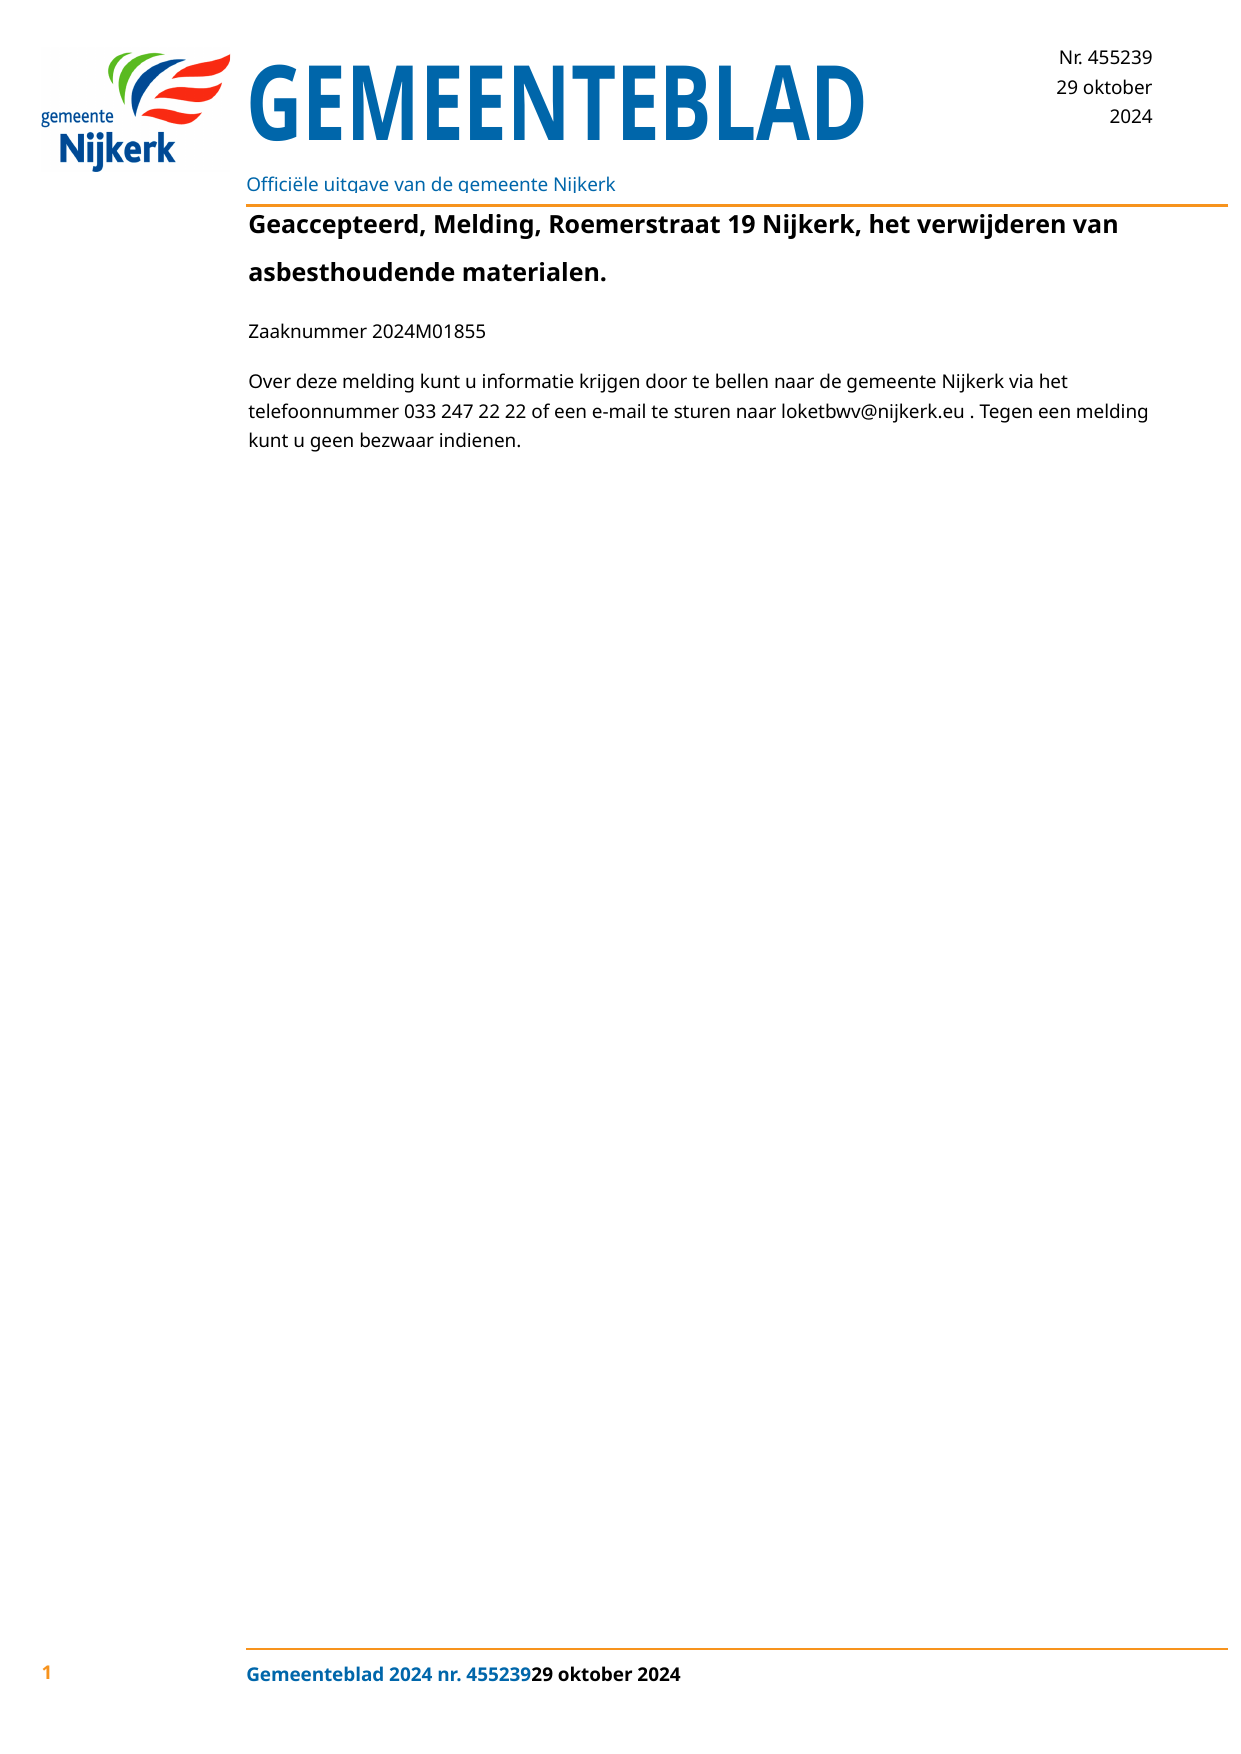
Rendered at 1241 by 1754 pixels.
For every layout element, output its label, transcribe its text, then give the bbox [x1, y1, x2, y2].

picture [41, 47, 231, 172]
text Over deze melding kunt u informatie krijgen door te bellen naar de gemeente Nijkerk via het telefoonnummer 033 247 22 22 of een e-mail te sturen naar loketbwv@nijkerk.eu . Tegen een melding kunt u geen bezwaar indienen. [248, 368, 1152, 453]
text Zaaknummer 2024M01855 [248, 318, 1152, 344]
text Geaccepteerd, Melding, Roemerstraat 19 Nijkerk, het verwijderen van asbesthoudende materialen. [248, 207, 1152, 288]
